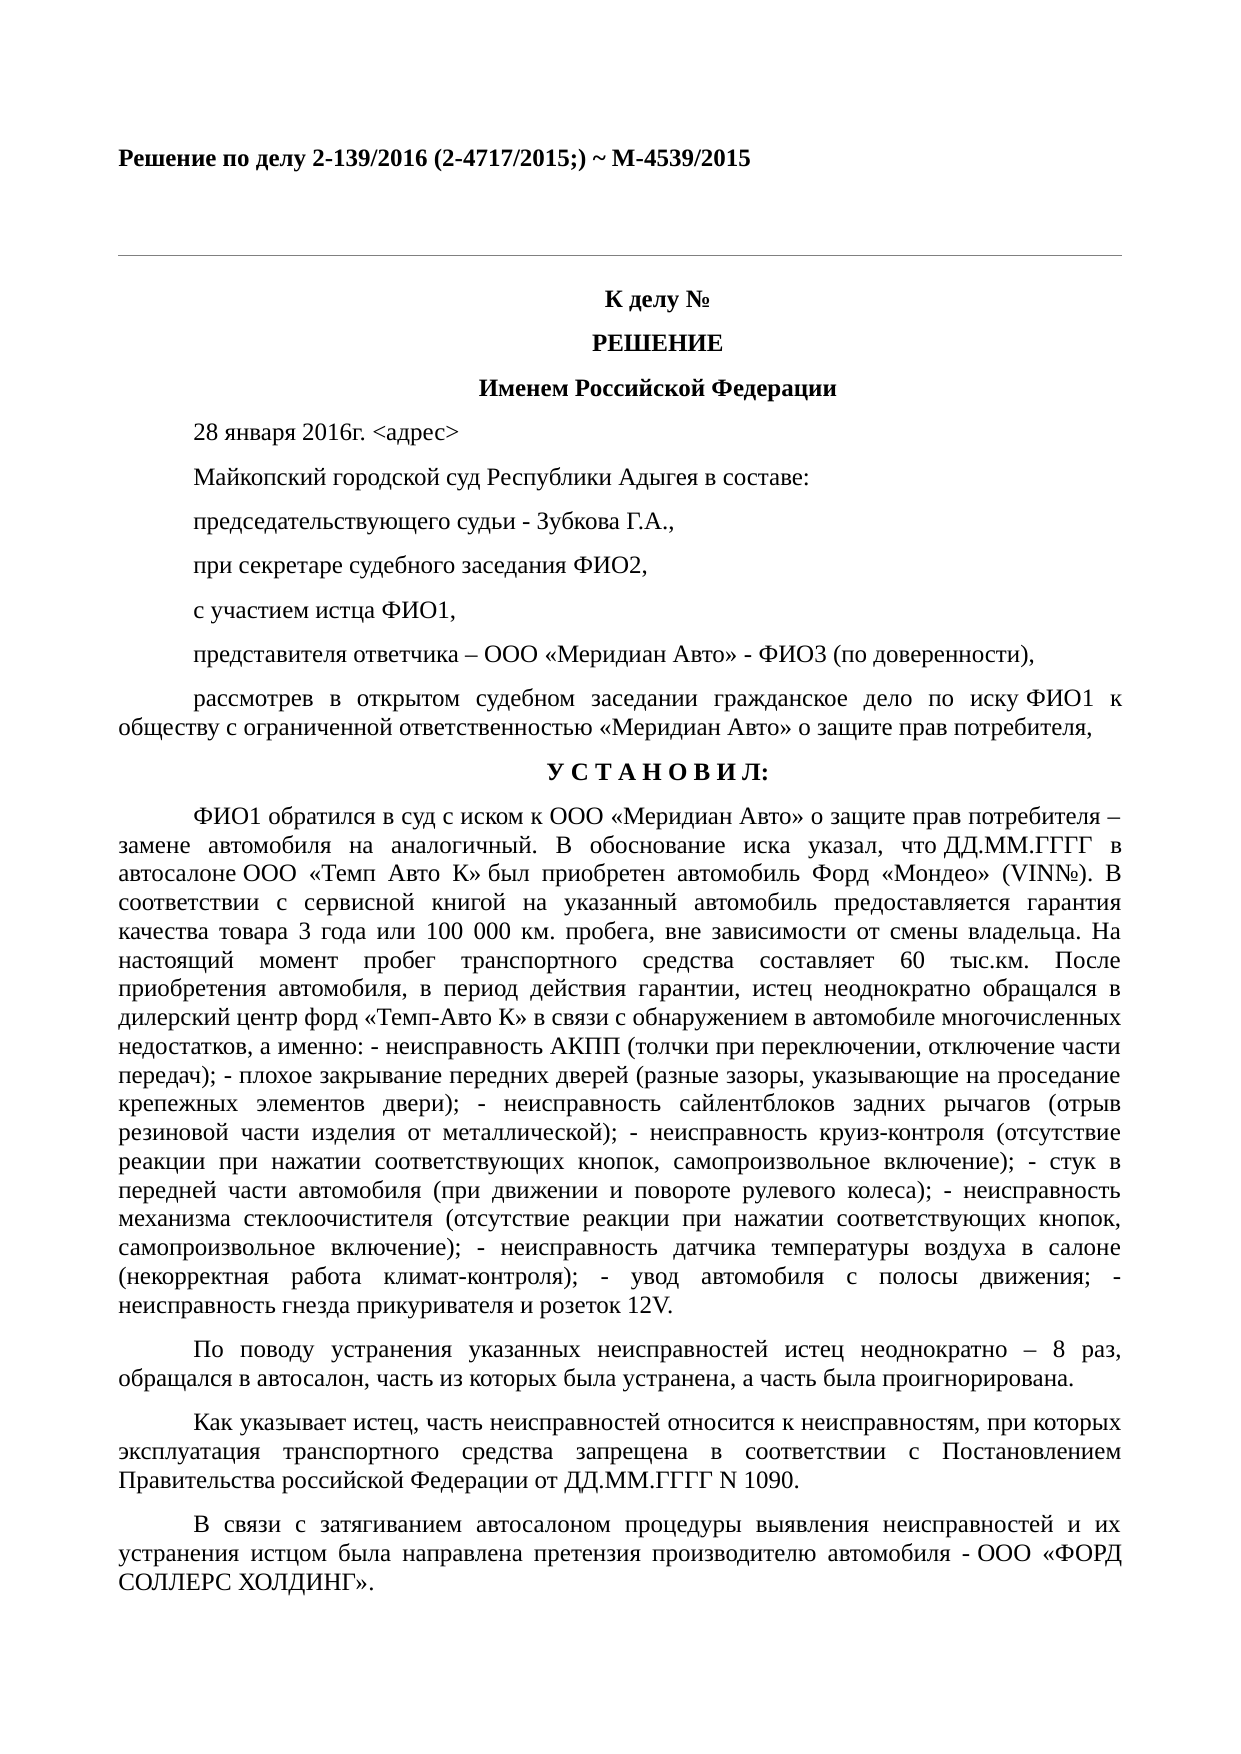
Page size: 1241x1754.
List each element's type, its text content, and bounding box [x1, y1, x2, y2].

text при секретаре судебного заседания ФИО2, [118, 550, 1122, 579]
text Как указывает истец, часть неисправностей относится к неисправностям, при которых эксплуатация транспортного средства запрещена в соответствии с Постановлением Правительства российской Федерации от ДД.ММ.ГГГГ N 1090. [118, 1407, 1122, 1493]
text рассмотрев в открытом судебном заседании гражданское дело по иску ФИО1 к обществу с ограниченной ответственностью «Меридиан Авто» о защите прав потребителя, [118, 683, 1122, 741]
text председательствующего судьи - Зубкова Г.А., [118, 506, 1122, 535]
text Именем Российской Федерации [118, 373, 1122, 402]
text По поводу устранения указанных неисправностей истец неоднократно – 8 раз, обращался в автосалон, часть из которых была устранена, а часть была проигнорирована. [118, 1334, 1122, 1392]
text К делу № [118, 284, 1122, 313]
subtitle Решение по делу 2-139/2016 (2-4717/2015;) ~ М-4539/2015 [118, 143, 1122, 172]
text У С Т А Н О В И Л: [118, 757, 1122, 785]
text 28 января 2016г. <адрес> [118, 417, 1122, 446]
text Майкопский городской суд Республики Адыгея в составе: [118, 462, 1122, 490]
text РЕШЕНИЕ [118, 328, 1122, 357]
text В связи с затягиванием автосалоном процедуры выявления неисправностей и их устранения истцом была направлена претензия производителю автомобиля - ООО «ФОРД СОЛЛЕРС ХОЛДИНГ». [118, 1509, 1122, 1595]
text представителя ответчика – ООО «Меридиан Авто» - ФИО3 (по доверенности), [118, 639, 1122, 668]
text с участием истца ФИО1, [118, 595, 1122, 623]
text ФИО1 обратился в суд с иском к ООО «Меридиан Авто» о защите прав потребителя – замене автомобиля на аналогичный. В обоснование иска указал, что ДД.ММ.ГГГГ в автосалоне ООО «Темп Авто К» был приобретен автомобиль Форд «Мондео» (VIN№). В соответствии с сервисной книгой на указанный автомобиль предоставляется гарантия качества товара 3 года или 100 000 км. пробега, вне зависимости от смены владельца. На настоящий момент пробег транспортного средства составляет 60 тыс.км. После приобретения автомобиля, в период действия гарантии, истец неоднократно обращался в дилерский центр форд «Темп-Авто К» в связи с обнаружением в автомобиле многочисленных недостатков, а именно: - неисправность АКПП (толчки при переключении, отключение части передач); - плохое закрывание передних дверей (разные зазоры, указывающие на проседание крепежных элементов двери); - неисправность сайлентблоков задних рычагов (отрыв резиновой части изделия от металлической); - неисправность круиз-контроля (отсутствие реакции при нажатии соответствующих кнопок, самопроизвольное включение); - стук в передней части автомобиля (при движении и повороте рулевого колеса); - неисправность механизма стеклоочистителя (отсутствие реакции при нажатии соответствующих кнопок, самопроизвольное включение); - неисправность датчика температуры воздуха в салоне (некорректная работа климат-контроля); - увод автомобиля с полосы движения; - неисправность гнезда прикуривателя и розеток 12V. [118, 801, 1122, 1318]
